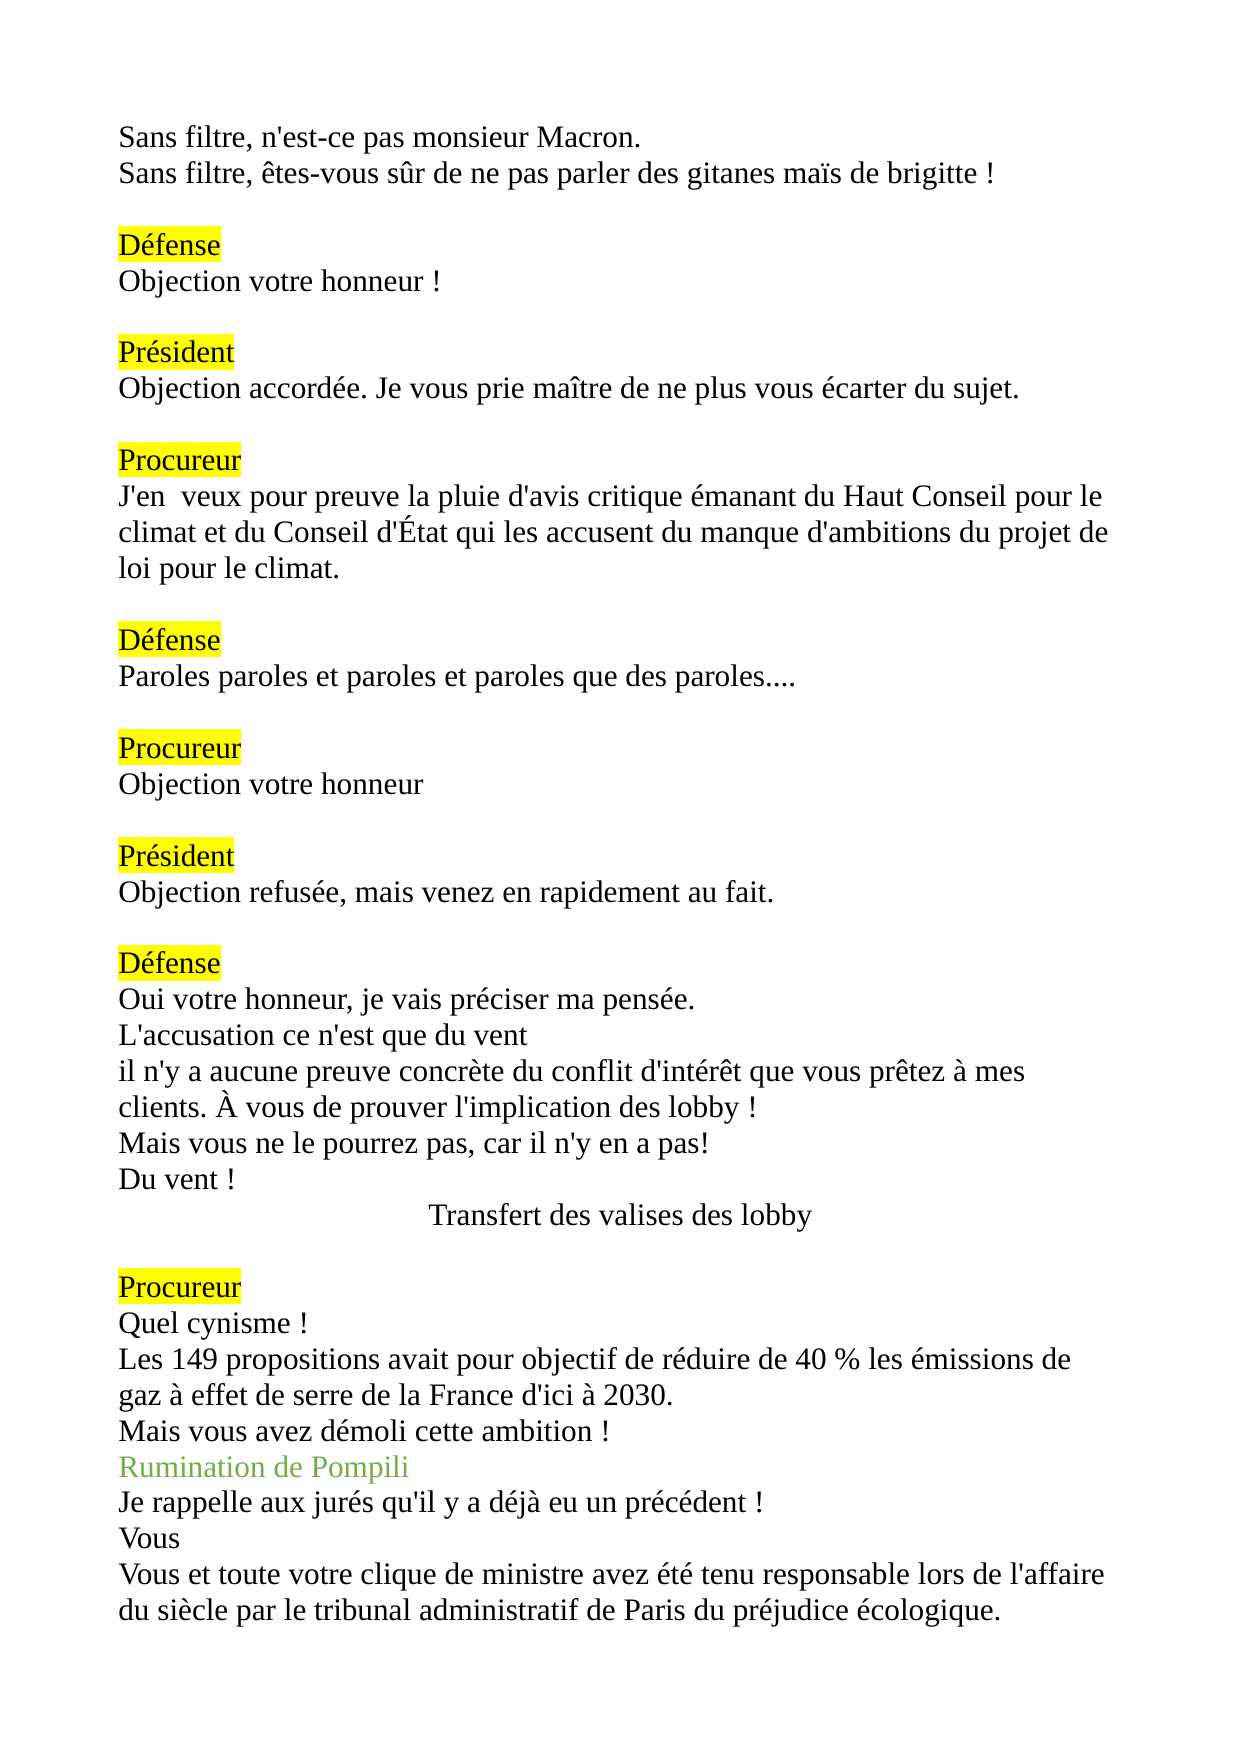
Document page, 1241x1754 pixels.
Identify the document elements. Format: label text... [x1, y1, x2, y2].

text Vous et toute votre clique de ministre avez été tenu responsable lors de l'affaire du siècle par le tribunal administratif de Paris du préjudice écologique. [118, 1556, 1122, 1627]
text Rumination de Pompili [118, 1448, 1122, 1484]
text Quel cynisme ! [118, 1304, 1122, 1340]
text Objection votre honneur [118, 765, 1122, 801]
text Président [118, 837, 1122, 873]
text Défense [118, 226, 1122, 262]
text Objection votre honneur ! [118, 262, 1122, 298]
text Objection accordée. Je vous prie maître de ne plus vous écarter du sujet. [118, 370, 1122, 406]
text Objection refusée, mais venez en rapidement au fait. [118, 873, 1122, 909]
text Sans filtre, êtes-vous sûr de ne pas parler des gitanes maïs de brigitte ! [118, 154, 1122, 190]
text Mais vous ne le pourrez pas, car il n'y en a pas! [118, 1124, 1122, 1160]
text Procureur [118, 442, 1122, 477]
text Défense [118, 945, 1122, 981]
text Sans filtre, n'est-ce pas monsieur Macron. [118, 118, 1122, 154]
text Vous [118, 1520, 1122, 1556]
text Les 149 propositions avait pour objectif de réduire de 40 % les émissions de gaz à effet de serre de la France d'ici à 2030. [118, 1340, 1122, 1412]
text Président [118, 334, 1122, 370]
text Mais vous avez démoli cette ambition ! [118, 1412, 1122, 1448]
text Paroles paroles et paroles et paroles que des paroles.... [118, 657, 1122, 693]
text Je rappelle aux jurés qu'il y a déjà eu un précédent ! [118, 1484, 1122, 1520]
text Oui votre honneur, je vais préciser ma pensée. [118, 981, 1122, 1017]
text Du vent ! [118, 1160, 1122, 1196]
text J'en veux pour preuve la pluie d'avis critique émanant du Haut Conseil pour le climat et du Conseil d'État qui les accusent du manque d'ambitions du projet de loi pour le climat. [118, 477, 1122, 585]
text L'accusation ce n'est que du vent [118, 1017, 1122, 1052]
text Procureur [118, 1268, 1122, 1304]
text Transfert des valises des lobby [118, 1196, 1122, 1232]
text Défense [118, 621, 1122, 657]
text Procureur [118, 729, 1122, 765]
text il n'y a aucune preuve concrète du conflit d'intérêt que vous prêtez à mes clients. À vous de prouver l'implication des lobby ! [118, 1052, 1122, 1124]
